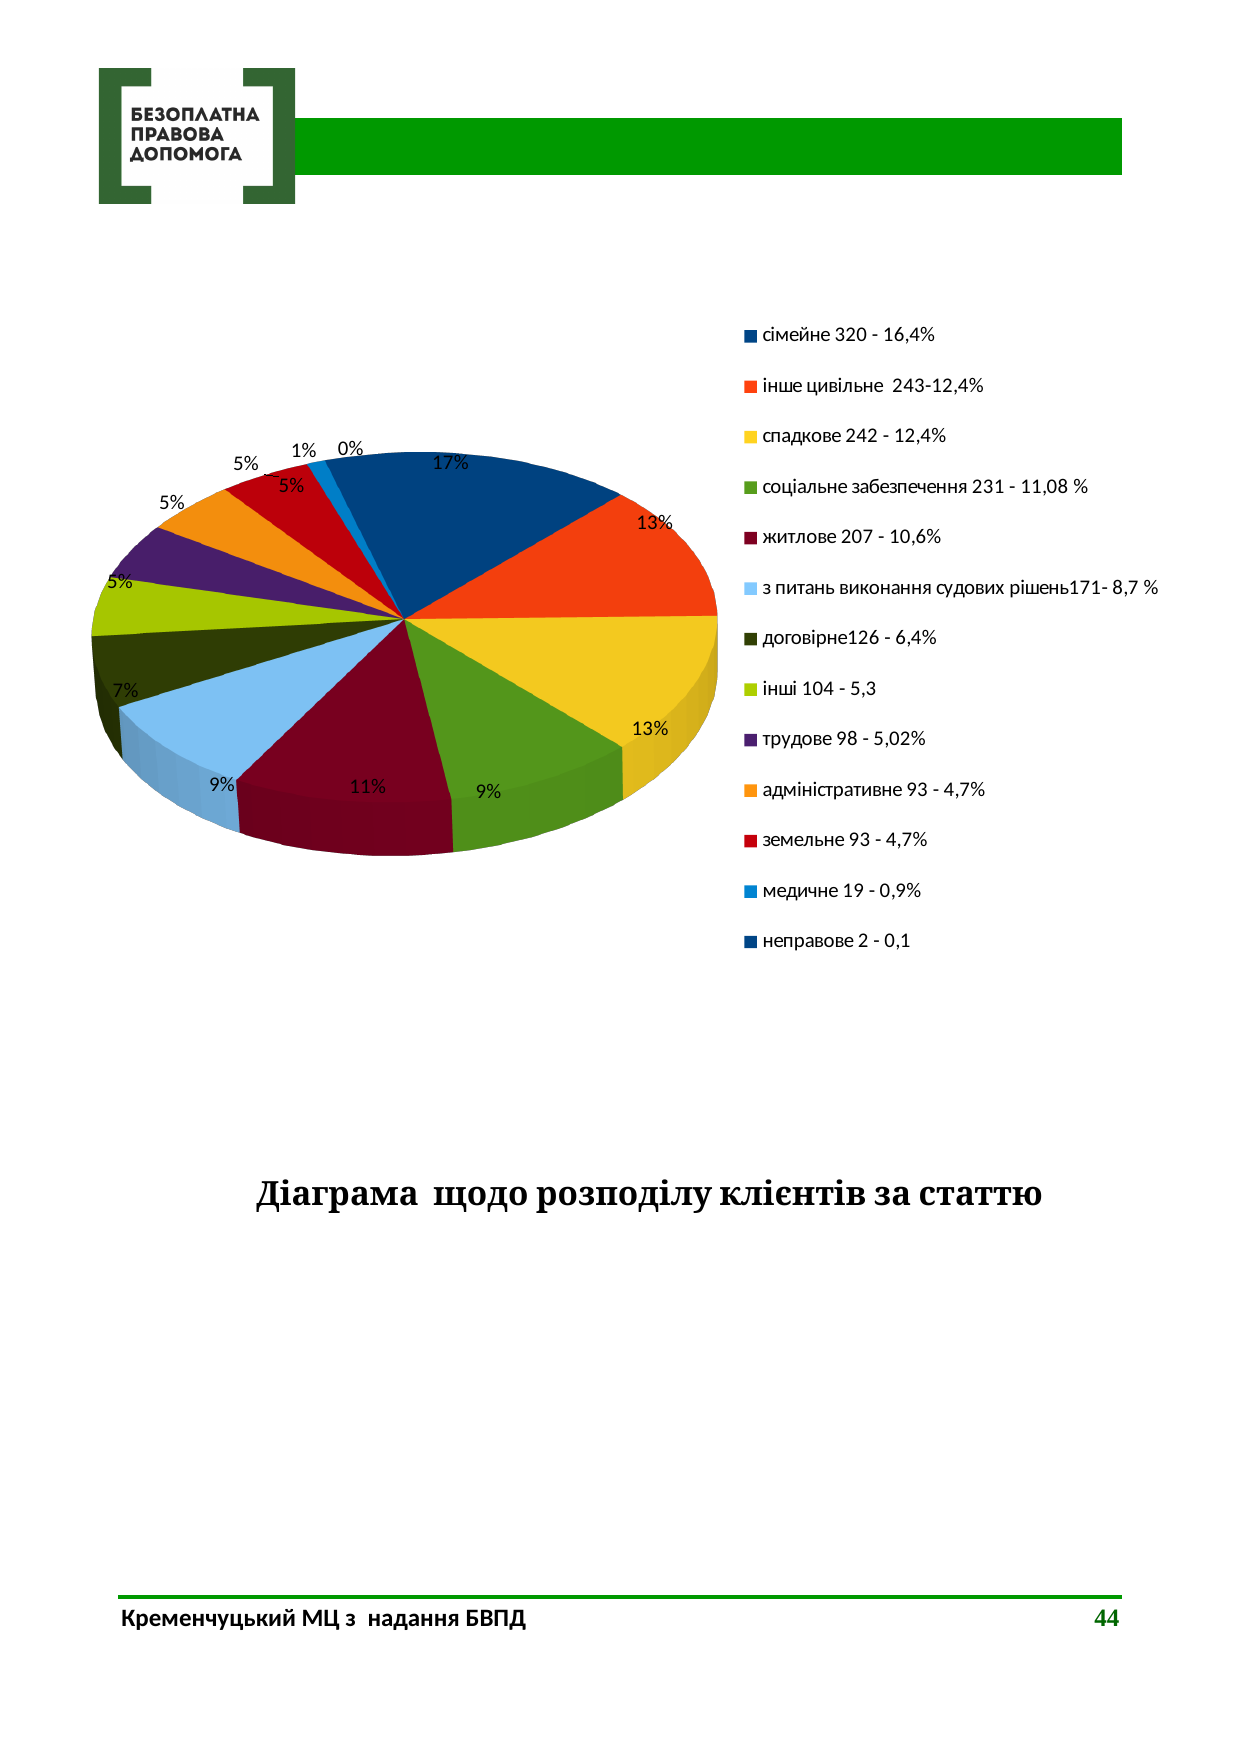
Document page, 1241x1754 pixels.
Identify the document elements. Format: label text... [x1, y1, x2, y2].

picture [98, 68, 296, 204]
text Діаграма щодо розподілу клієнтів за статтю [118, 1175, 1122, 1213]
